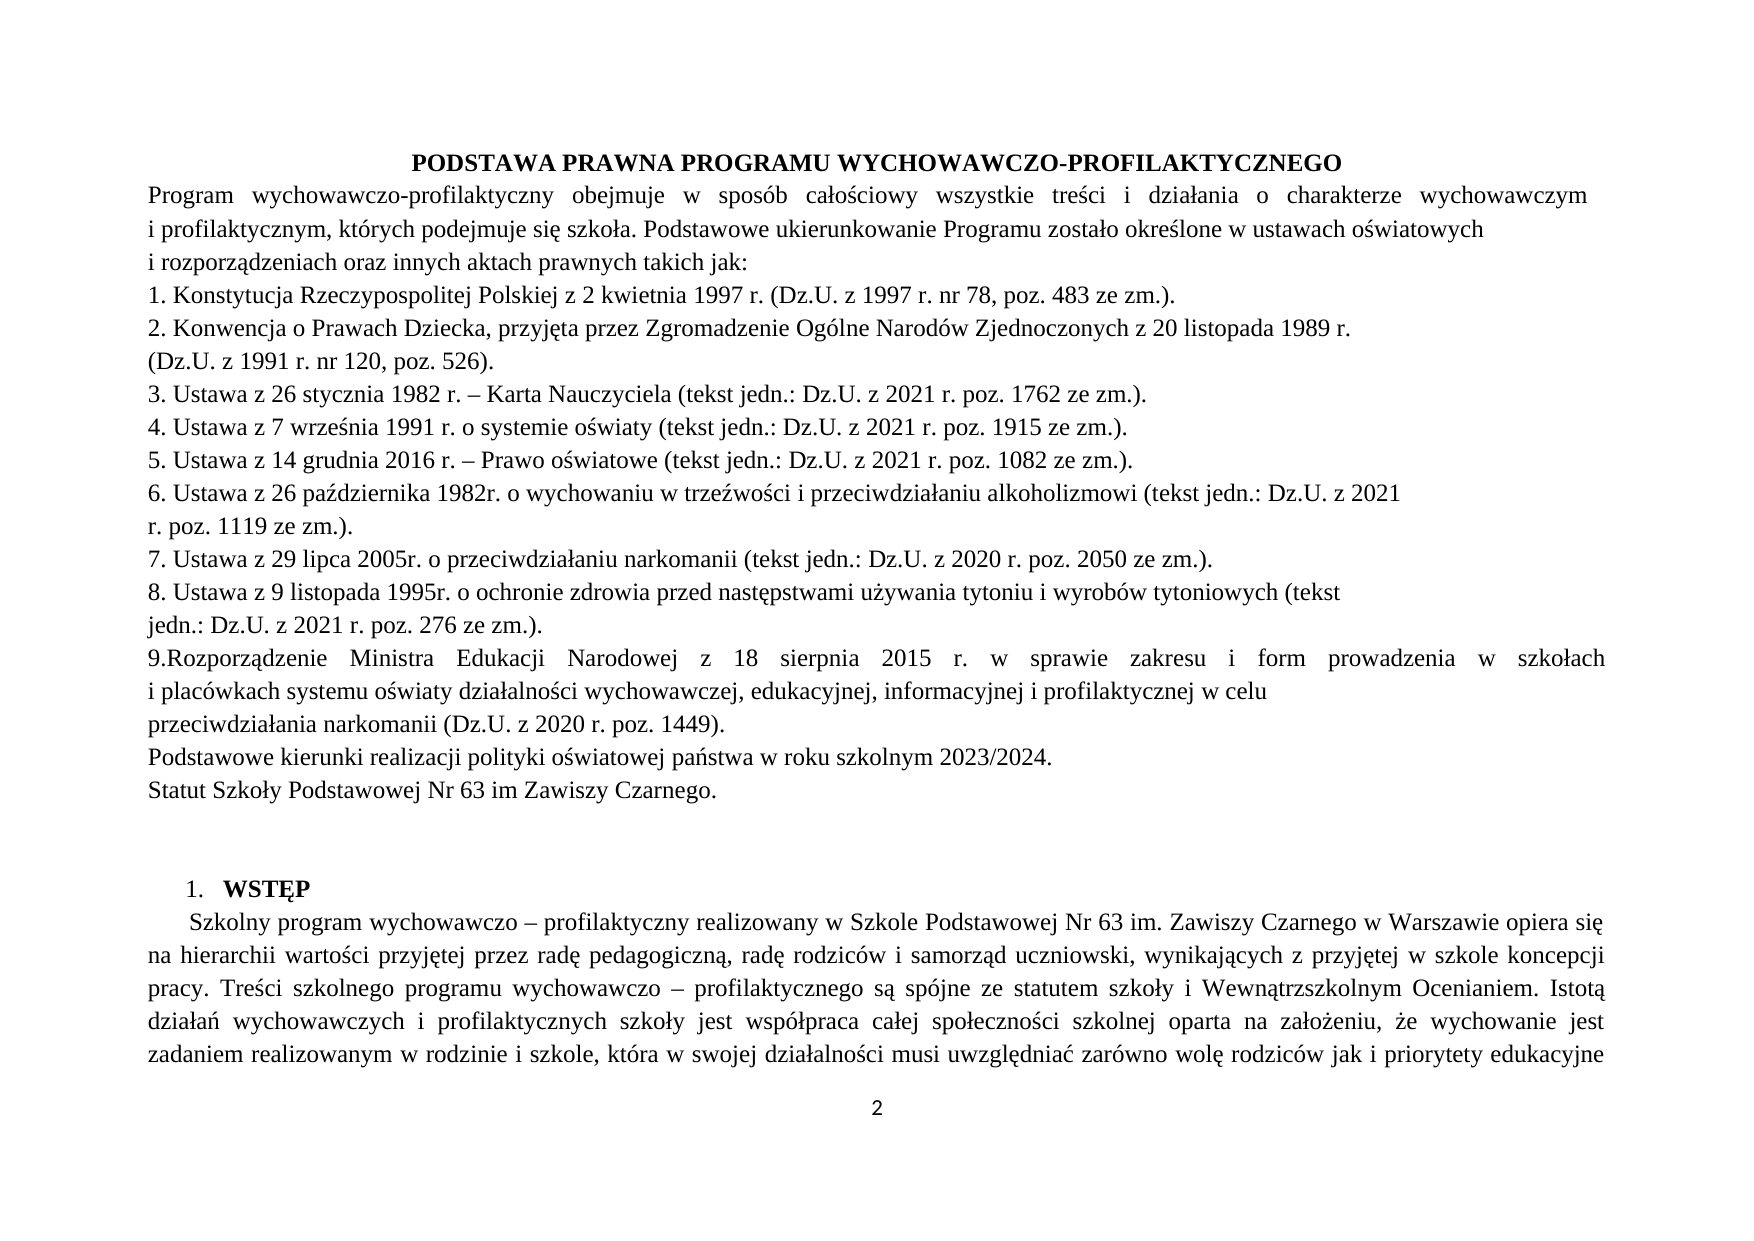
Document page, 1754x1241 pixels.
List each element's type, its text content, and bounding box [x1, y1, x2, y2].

list WSTĘP [185, 874, 1606, 903]
text Podstawowe kierunki realizacji polityki oświatowej państwa w roku szkolnym 2023/2024. [148, 742, 1606, 771]
text PODSTAWA PRAWNA PROGRAMU WYCHOWAWCZO-PROFILAKTYCZNEGO [148, 148, 1606, 176]
text jedn.: Dz.U. z 2021 r. poz. 276 ze zm.). [148, 610, 1606, 639]
text i rozporządzeniach oraz innych aktach prawnych takich jak: [148, 247, 1606, 275]
text przeciwdziałania narkomanii (Dz.U. z 2020 r. poz. 1449). [148, 709, 1606, 738]
text 9.Rozporządzenie Ministra Edukacji Narodowej z 18 sierpnia 2015 r. w sprawie zakresu i form prowadzenia w szkołach i placówkach systemu oświaty działalności wychowawczej, edukacyjnej, informacyjnej i profilaktycznej w celu [148, 643, 1606, 705]
text 2. Konwencja o Prawach Dziecka, przyjęta przez Zgromadzenie Ogólne Narodów Zjednoczonych z 20 listopada 1989 r. [148, 313, 1606, 341]
text 6. Ustawa z 26 października 1982r. o wychowaniu w trzeźwości i przeciwdziałaniu alkoholizmowi (tekst jedn.: Dz.U. z 2021 [148, 478, 1606, 507]
text r. poz. 1119 ze zm.). [148, 511, 1606, 539]
text 8. Ustawa z 9 listopada 1995r. o ochronie zdrowia przed następstwami używania tytoniu i wyrobów tytoniowych (tekst [148, 577, 1606, 606]
text 7. Ustawa z 29 lipca 2005r. o przeciwdziałaniu narkomanii (tekst jedn.: Dz.U. z 2020 r. poz. 2050 ze zm.). [148, 544, 1606, 573]
text Szkolny program wychowawczo – profilaktyczny realizowany w Szkole Podstawowej Nr 63 im. Zawiszy Czarnego w Warszawie opiera się na hierarchii wartości przyjętej przez radę pedagogiczną, radę rodziców i samorząd uczniowski, wynikających z przyjętej w szkole koncepcji pracy. Treści szkolnego programu wychowawczo – profilaktycznego są spójne ze statutem szkoły i Wewnątrzszkolnym Ocenianiem. Istotą działań wychowawczych i profilaktycznych szkoły jest współpraca całej społeczności szkolnej oparta na założeniu, że wychowanie jest zadaniem realizowanym w rodzinie i szkole, która w swojej działalności musi uwzględniać zarówno wolę rodziców jak i priorytety edukacyjne [148, 907, 1606, 1068]
text (Dz.U. z 1991 r. nr 120, poz. 526). [148, 346, 1606, 374]
text 3. Ustawa z 26 stycznia 1982 r. – Karta Nauczyciela (tekst jedn.: Dz.U. z 2021 r. poz. 1762 ze zm.). [148, 379, 1606, 407]
text Statut Szkoły Podstawowej Nr 63 im Zawiszy Czarnego. [148, 775, 1606, 804]
text 4. Ustawa z 7 września 1991 r. o systemie oświaty (tekst jedn.: Dz.U. z 2021 r. poz. 1915 ze zm.). [148, 412, 1606, 441]
text Program wychowawczo-profilaktyczny obejmuje w sposób całościowy wszystkie treści i działania o charakterze wychowawczym i profilaktycznym, których podejmuje się szkoła. Podstawowe ukierunkowanie Programu zostało określone w ustawach oświatowych [148, 181, 1606, 242]
text 5. Ustawa z 14 grudnia 2016 r. – Prawo oświatowe (tekst jedn.: Dz.U. z 2021 r. poz. 1082 ze zm.). [148, 445, 1606, 473]
text 1. Konstytucja Rzeczypospolitej Polskiej z 2 kwietnia 1997 r. (Dz.U. z 1997 r. nr 78, poz. 483 ze zm.). [148, 280, 1606, 308]
